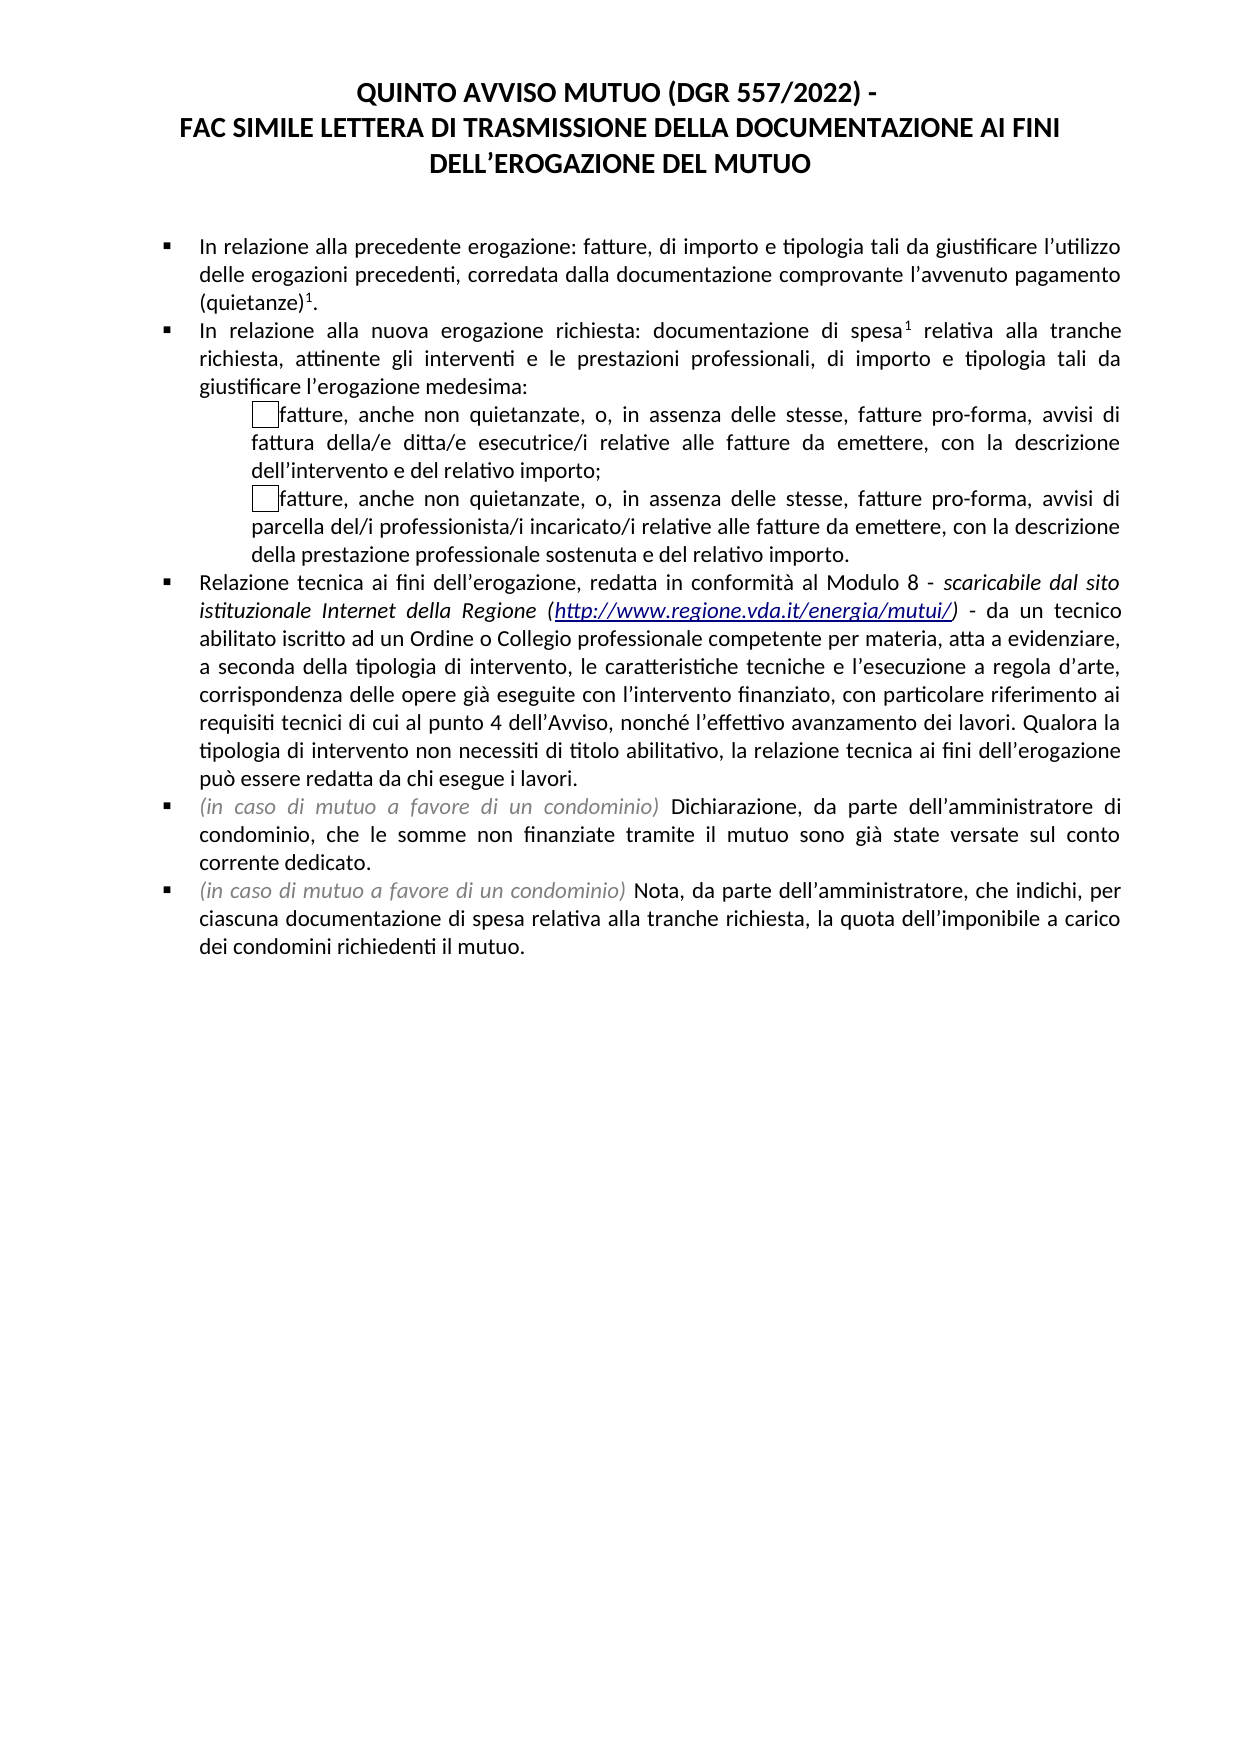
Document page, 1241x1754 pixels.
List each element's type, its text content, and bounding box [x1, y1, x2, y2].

list (in caso di mutuo a favore di un condominio) Nota, da parte dell’amministratore, che indichi, per ciascuna documentazione di spesa relativa alla tranche richiesta, la quota dell’imponibile a carico dei condomini richiedenti il mutuo. [162, 876, 1122, 960]
text fatture, anche non quietanzate, o, in assenza delle stesse, fatture pro-forma, avvisi di parcella del/i professionista/i incaricato/i relative alle fatture da emettere, con la descrizione della prestazione professionale sostenuta e del relativo importo. [192, 484, 1122, 568]
list In relazione alla precedente erogazione: fatture, di importo e tipologia tali da giustificare l’utilizzo delle erogazioni precedenti, corredata dalla documentazione comprovante l’avvenuto pagamento (quietanze)1. [162, 232, 1122, 316]
text fatture, anche non quietanzate, o, in assenza delle stesse, fatture pro-forma, avvisi di fattura della/e ditta/e esecutrice/i relative alle fatture da emettere, con la descrizione dell’intervento e del relativo importo; [192, 400, 1122, 484]
list Relazione tecnica ai fini dell’erogazione, redatta in conformità al Modulo 8 - scaricabile dal sito istituzionale Internet della Regione (http://www.regione.vda.it/energia/mutui/) - da un tecnico abilitato iscritto ad un Ordine o Collegio professionale competente per materia, atta a evidenziare, a seconda della tipologia di intervento, le caratteristiche tecniche e l’esecuzione a regola d’arte, corrispondenza delle opere già eseguite con l’intervento finanziato, con particolare riferimento ai requisiti tecnici di cui al punto 4 dell’Avviso, nonché l’effettivo avanzamento dei lavori. Qualora la tipologia di intervento non necessiti di titolo abilitativo, la relazione tecnica ai fini dell’erogazione può essere redatta da chi esegue i lavori. [162, 568, 1122, 792]
list In relazione alla nuova erogazione richiesta: documentazione di spesa1 relativa alla tranche richiesta, attinente gli interventi e le prestazioni professionali, di importo e tipologia tali da giustificare l’erogazione medesima: [162, 316, 1122, 400]
list (in caso di mutuo a favore di un condominio) Dichiarazione, da parte dell’amministratore di condominio, che le somme non finanziate tramite il mutuo sono già state versate sul conto corrente dedicato. [162, 792, 1122, 876]
